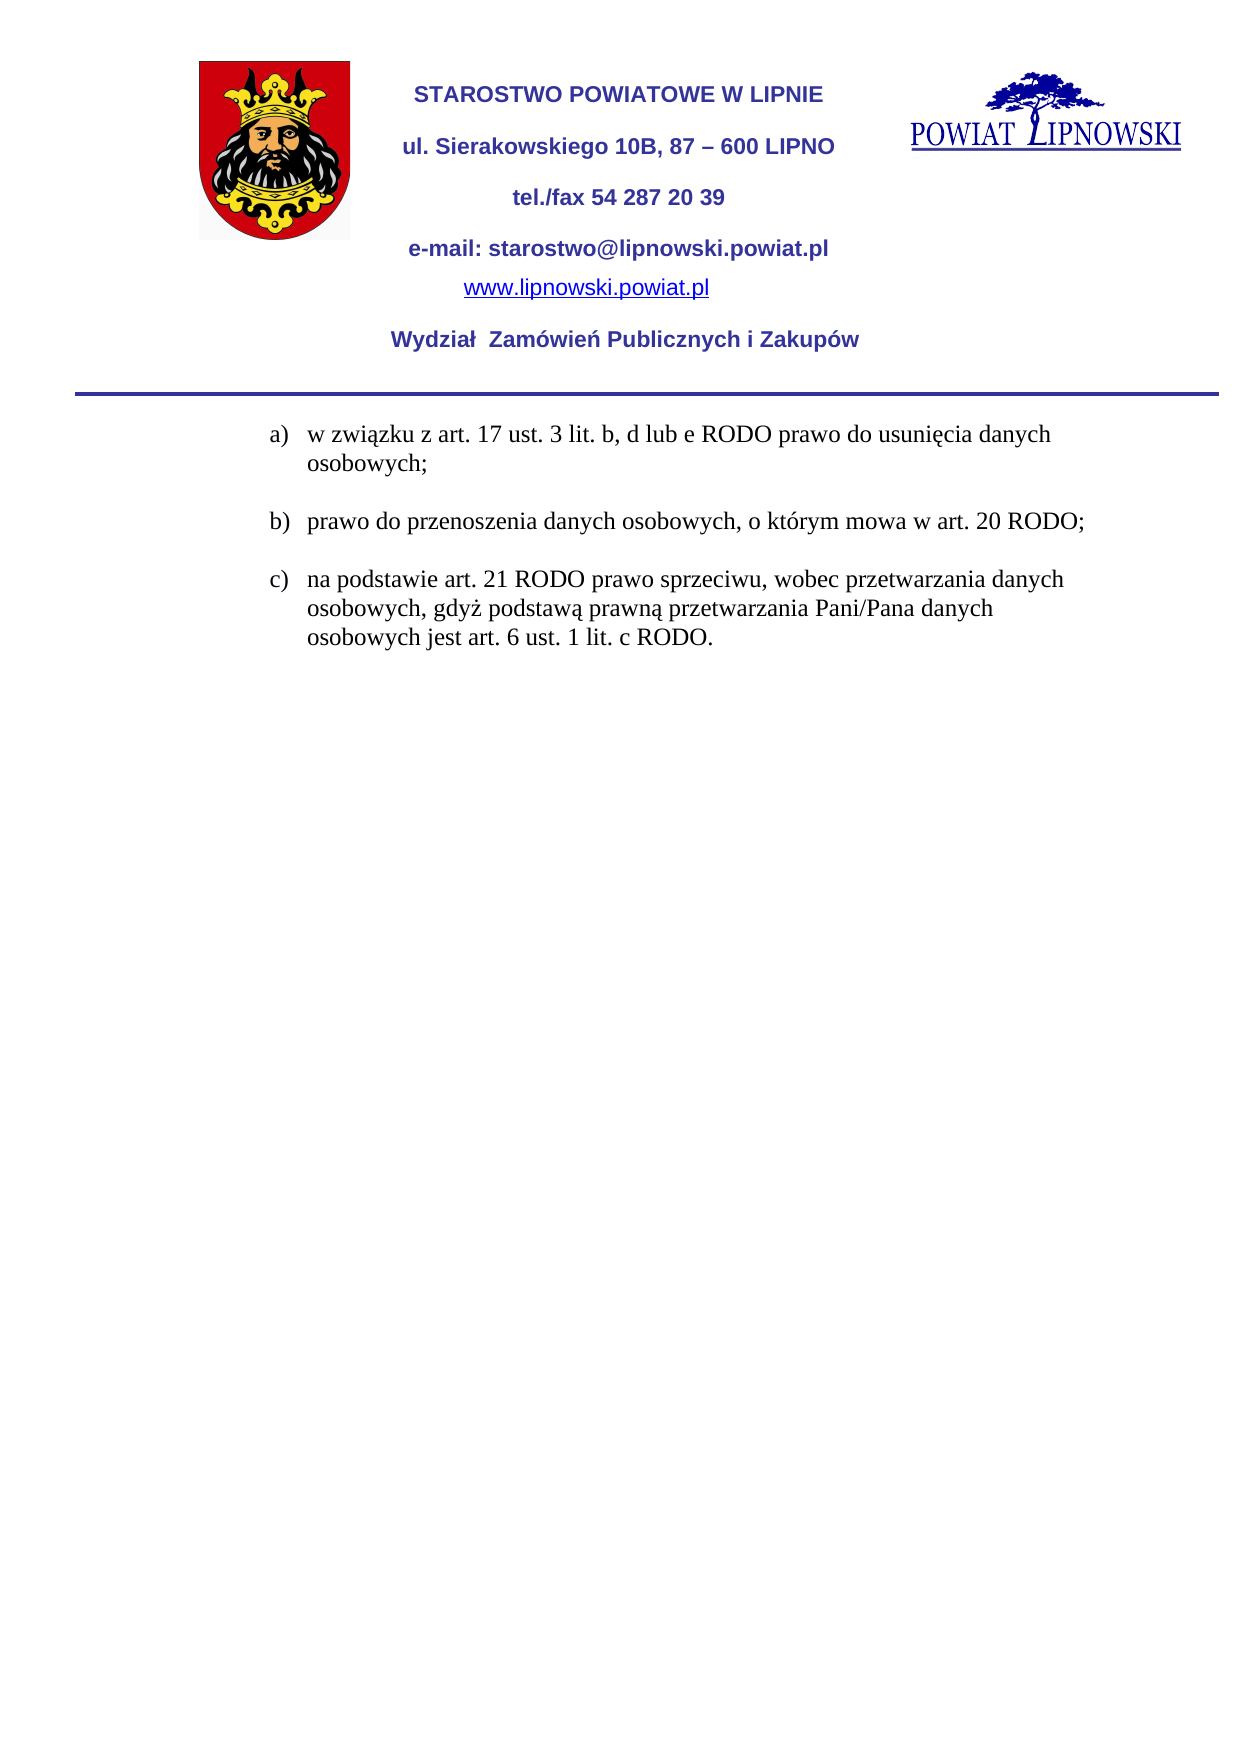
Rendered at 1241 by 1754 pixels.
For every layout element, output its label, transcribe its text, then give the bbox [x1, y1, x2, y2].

list na podstawie art. 21 RODO prawo sprzeciwu, wobec przetwarzania danych osobowych, gdyż podstawą prawną przetwarzania Pani/Pana danych osobowych jest art. 6 ust. 1 lit. c RODO. [269, 564, 1087, 650]
picture [901, 62, 1192, 177]
list w związku z art. 17 ust. 3 lit. b, d lub e RODO prawo do usunięcia danych osobowych; [269, 419, 1087, 477]
list prawo do przenoszenia danych osobowych, o którym mowa w art. 20 RODO; [269, 506, 1087, 535]
picture [199, 61, 351, 240]
